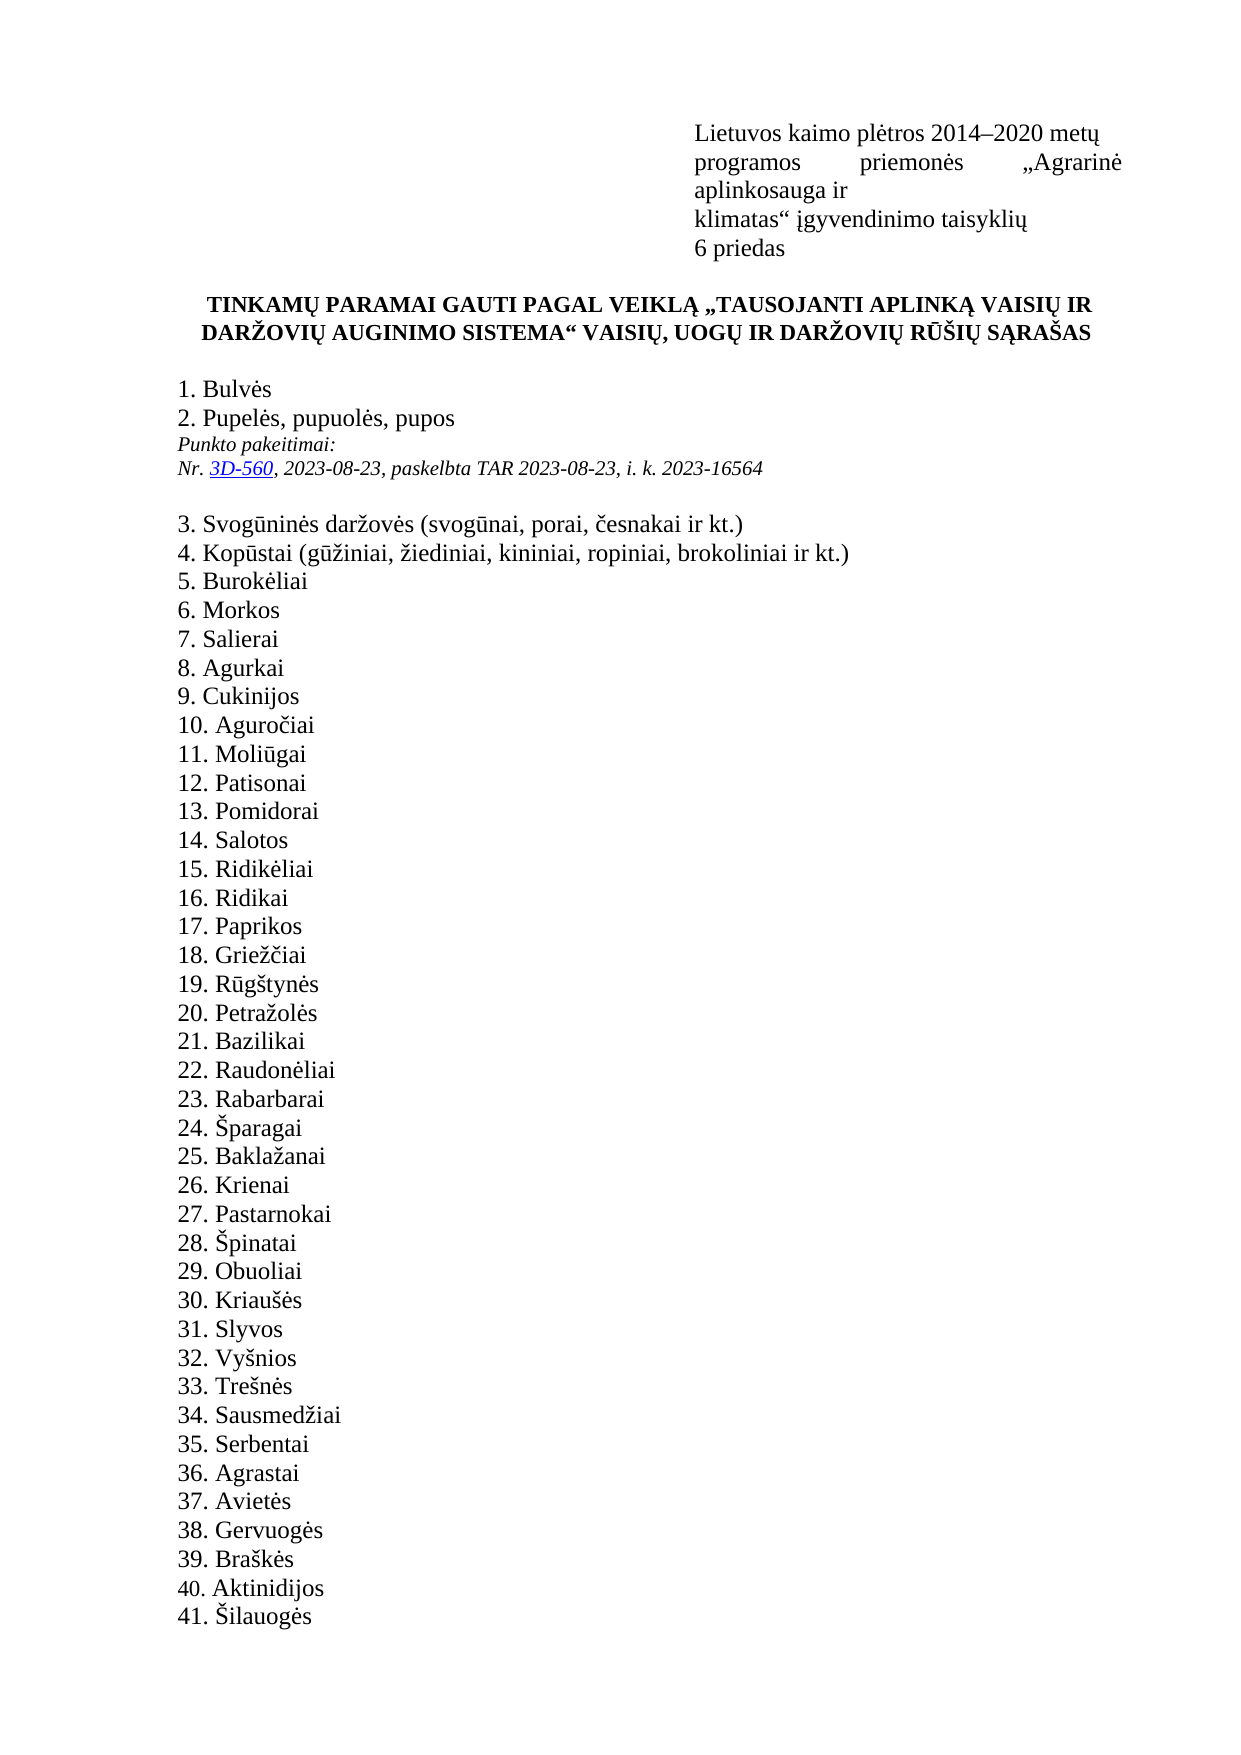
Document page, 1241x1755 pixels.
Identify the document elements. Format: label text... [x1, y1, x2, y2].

text 25. Baklažanai [177, 1141, 1122, 1170]
text 20. Petražolės [177, 998, 1122, 1026]
text 30. Kriaušės [177, 1285, 1122, 1314]
text 12. Patisonai [177, 768, 1122, 796]
text 14. Salotos [177, 825, 1122, 854]
text 10. Aguročiai [177, 710, 1122, 739]
text 23. Rabarbarai [177, 1084, 1122, 1113]
text Punkto pakeitimai: [177, 432, 1122, 456]
text 38. Gervuogės [177, 1515, 1122, 1544]
text 24. Šparagai [177, 1113, 1122, 1141]
text 27. Pastarnokai [177, 1199, 1122, 1228]
text 1. Bulvės [177, 374, 1122, 403]
text 36. Agrastai [177, 1458, 1122, 1486]
text 2. Pupelės, pupuolės, pupos [177, 403, 1122, 432]
text 8. Agurkai [177, 653, 1122, 681]
text Nr. 3D-560, 2023-08-23, paskelbta TAR 2023-08-23, i. k. 2023-16564 [177, 456, 1122, 480]
text klimatas“ įgyvendinimo taisyklių [694, 204, 1122, 233]
text 6 priedas [694, 233, 1122, 262]
text 29. Obuoliai [177, 1256, 1122, 1285]
text 34. Sausmedžiai [177, 1400, 1122, 1429]
text 11. Moliūgai [177, 739, 1122, 768]
text 4. Kopūstai (gūžiniai, žiediniai, kininiai, ropiniai, brokoliniai ir kt.) [177, 538, 1122, 566]
text 40. Aktinidijos [177, 1573, 1122, 1601]
text 15. Ridikėliai [177, 854, 1122, 883]
text programos priemonės „Agrarinė aplinkosauga ir [694, 147, 1122, 204]
text 18. Griežčiai [177, 940, 1122, 969]
text 32. Vyšnios [177, 1343, 1122, 1371]
text 3. Svogūninės daržovės (svogūnai, porai, česnakai ir kt.) [177, 509, 1122, 538]
text 26. Krienai [177, 1170, 1122, 1199]
text 13. Pomidorai [177, 796, 1122, 825]
text 17. Paprikos [177, 911, 1122, 940]
text 33. Trešnės [177, 1371, 1122, 1400]
text 31. Slyvos [177, 1314, 1122, 1343]
text 6. Morkos [177, 595, 1122, 624]
text 22. Raudonėliai [177, 1055, 1122, 1084]
text 16. Ridikai [177, 883, 1122, 911]
text Lietuvos kaimo plėtros 2014–2020 metų [694, 118, 1122, 147]
text 41. Šilauogės [177, 1601, 1122, 1630]
text 19. Rūgštynės [177, 969, 1122, 998]
text 37. Avietės [177, 1486, 1122, 1515]
text 5. Burokėliai [177, 566, 1122, 595]
text 7. Salierai [177, 624, 1122, 653]
text TINKAMŲ PARAMAI GAUTI PAGAL VEIKLĄ „TAUSOJANTI APLINKĄ VAISIŲ IR DARŽOVIŲ AUGINIMO SISTEMA“ VAISIŲ, UOGŲ IR DARŽOVIŲ RŪŠIŲ SĄRAŠAS [177, 291, 1122, 346]
text 35. Serbentai [177, 1429, 1122, 1458]
text 21. Bazilikai [177, 1026, 1122, 1055]
text 39. Braškės [177, 1544, 1122, 1573]
text 28. Špinatai [177, 1228, 1122, 1256]
text 9. Cukinijos [177, 681, 1122, 710]
